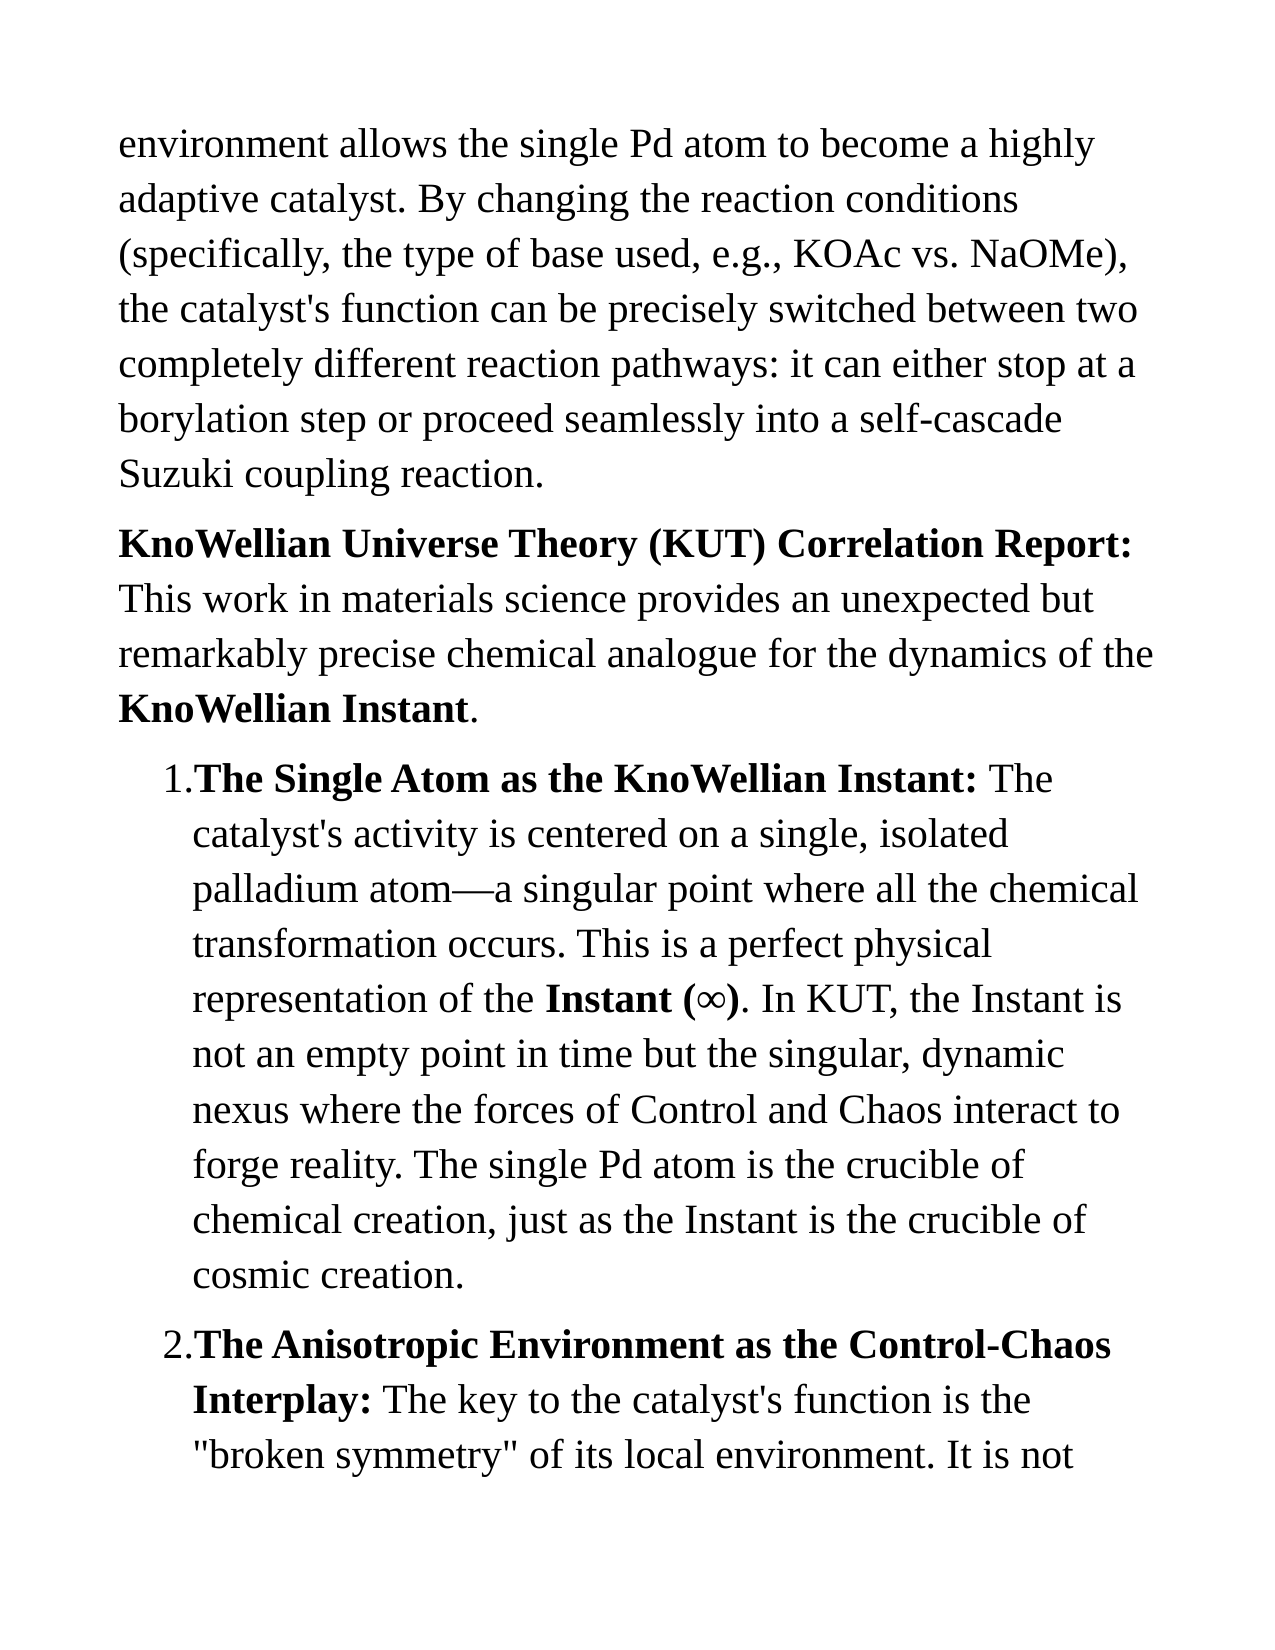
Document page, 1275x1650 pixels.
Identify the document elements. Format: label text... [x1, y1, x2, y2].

text environment allows the single Pd atom to become a highly adaptive catalyst. By changing the reaction conditions (specifically, the type of base used, e.g., KOAc vs. NaOMe), the catalyst's function can be precisely switched between two completely different reaction pathways: it can either stop at a borylation step or proceed seamlessly into a self-cascade Suzuki coupling reaction. [118, 118, 1157, 497]
text KnoWellian Universe Theory (KUT) Correlation Report: This work in materials science provides an unexpected but remarkably precise chemical analogue for the dynamics of the KnoWellian Instant. [118, 518, 1157, 732]
list The Single Atom as the KnoWellian Instant: The catalyst's activity is centered on a single, isolated palladium atom—a singular point where all the chemical transformation occurs. This is a perfect physical representation of the Instant (∞). In KUT, the Instant is not an empty point in time but the singular, dynamic nexus where the forces of Control and Chaos interact to forge reality. The single Pd atom is the crucible of chemical creation, just as the Instant is the crucible of cosmic creation. [162, 753, 1157, 1297]
list The Anisotropic Environment as the Control-Chaos Interplay: The key to the catalyst's function is the "broken symmetry" of its local environment. It is not [162, 1319, 1157, 1477]
